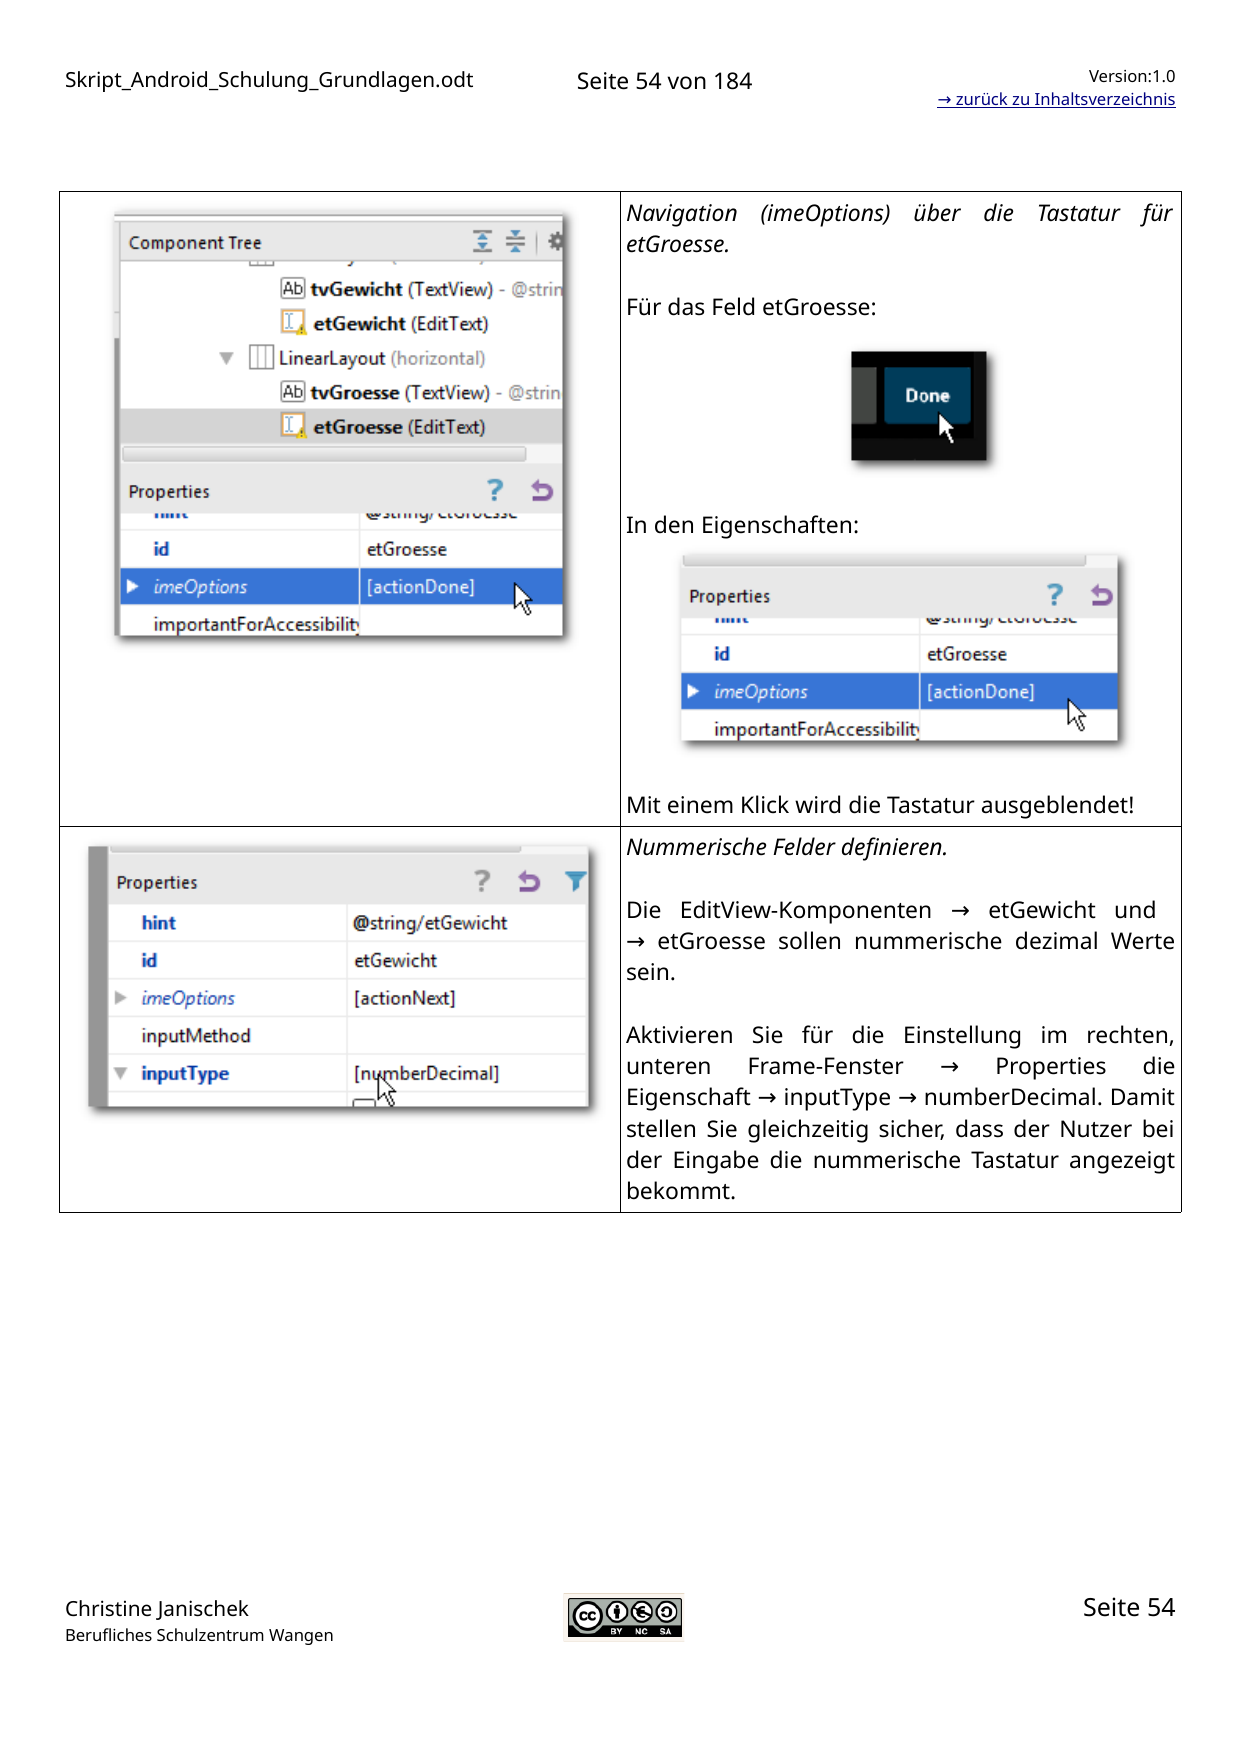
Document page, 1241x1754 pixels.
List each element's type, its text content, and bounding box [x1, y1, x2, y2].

table_cell [60, 192, 620, 826]
picture [836, 337, 1004, 478]
picture [73, 831, 606, 1124]
table_cell [60, 1124, 620, 1212]
table_cell Navigation (imeOptions) über die Tastatur für etGroesse. Für das Feld etGroesse: In den Eigenschaften: Mit einem Klick wird die Tastatur ausgeblendet! [621, 192, 1181, 826]
table_cell [60, 827, 620, 1123]
picture [666, 540, 1135, 758]
picture [563, 1592, 685, 1642]
picture [99, 196, 580, 653]
table_cell Nummerische Felder definieren. Die EditView-Komponenten → etGewicht und → etGroesse sollen nummerische dezimal Werte sein. Aktivieren Sie für die Einstellung im rechten, unteren Frame-Fenster → Properties die Eigenschaft → inputType → numberDecimal. Damit stellen Sie gleichzeitig sicher, dass der Nutzer bei der Eingabe die nummerische Tastatur angezeigt bekommt. [621, 827, 1181, 1212]
